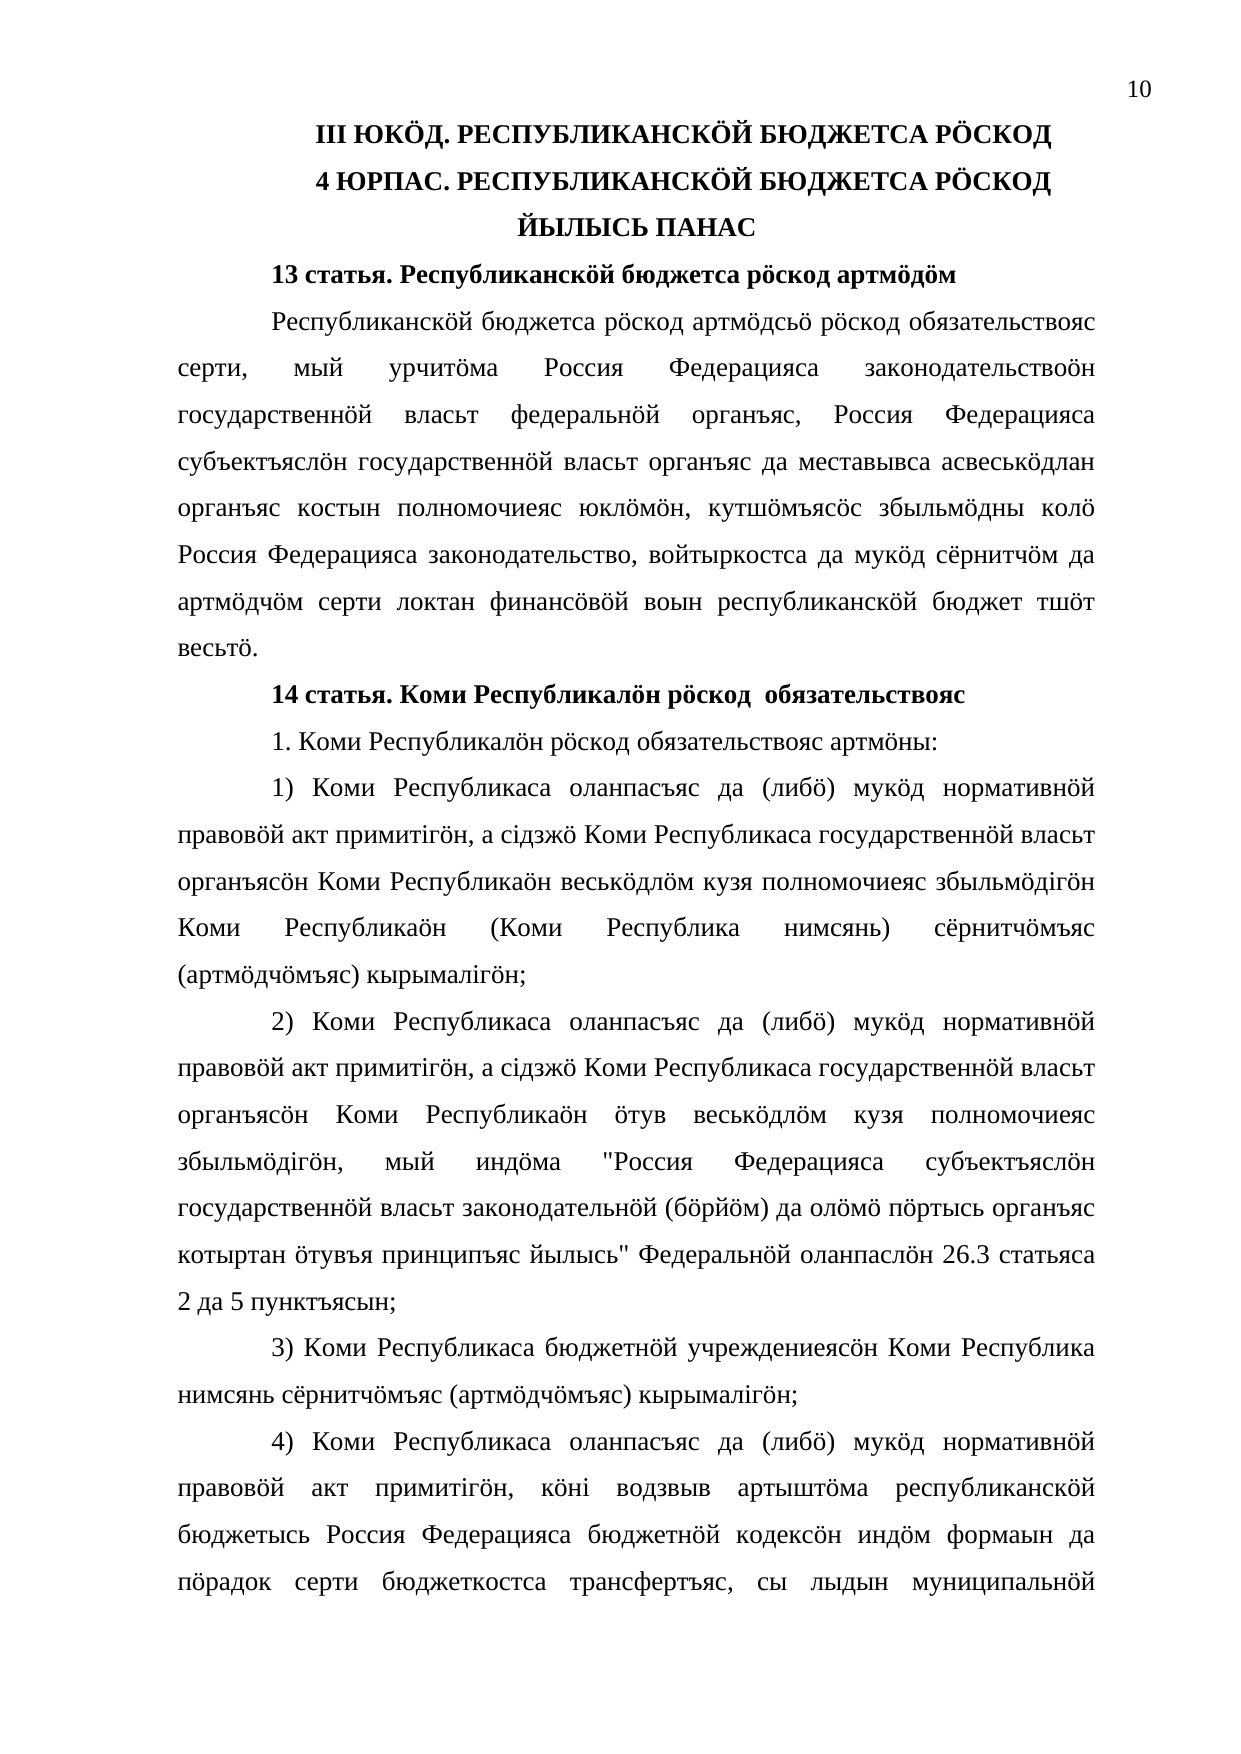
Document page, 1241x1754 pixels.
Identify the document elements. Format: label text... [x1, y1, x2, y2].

text 2) Коми Республикаса оланпасъяс да (либö) мукöд нормативнöй правовöй акт примитігöн, а сідзжö Коми Республикаса государственнöй власьт органъясöн Коми Республикаöн öтув веськöдлöм кузя полномочиеяс збыльмöдігöн, мый индöма "Россия Федерацияса субъектъяслöн государственнöй власьт законодательнöй (бöрйöм) да олöмö пöртысь органъяс котыртан öтувъя принципъяс йылысь" Федеральнöй оланпаслöн 26.3 статьяса 2 да 5 пунктъясын; [177, 1005, 1096, 1316]
text III ЮКÖД. РЕСПУБЛИКАНСКÖЙ БЮДЖЕТСА РÖСКОД [177, 118, 1096, 149]
text 1) Коми Республикаса оланпасъяс да (либö) мукöд нормативнöй правовöй акт примитігöн, а сідзжö Коми Республикаса государственнöй власьт органъясöн Коми Республикаöн веськöдлöм кузя полномочиеяс збыльмöдігöн Коми Республикаöн (Коми Республика нимсянь) сёрнитчöмъяс (артмöдчöмъяс) кырымалігöн; [177, 771, 1096, 989]
text 3) Коми Республикаса бюджетнöй учреждениеясöн Коми Республика нимсянь сёрнитчöмъяс (артмöдчöмъяс) кырымалігöн; [177, 1331, 1096, 1409]
text 14 статья. Коми Республикалöн рöскод обязательствояс [177, 678, 1096, 709]
text 1. Коми Республикалöн рöскод обязательствояс артмöны: [177, 725, 1096, 756]
text 4) Коми Республикаса оланпасъяс да (либö) мукöд нормативнöй правовöй акт примитігöн, кöні водзвыв артыштöма республиканскöй бюджетысь Россия Федерацияса бюджетнöй кодексöн индöм формаын да пöрадок серти бюджеткостса трансфертъяс, сы лыдын муниципальнöй [177, 1425, 1096, 1596]
text 13 статья. Республиканскöй бюджетса рöскод артмöдöм [177, 258, 1096, 289]
text 4 ЮРПАС. РЕСПУБЛИКАНСКÖЙ БЮДЖЕТСА РÖСКОД ЙЫЛЫСЬ ПАНАС [177, 165, 1096, 243]
text Республиканскöй бюджетса рöскод артмöдсьö рöскод обязательствояс серти, мый урчитöма Россия Федерацияса законодательствоöн государственнöй власьт федеральнöй органъяс, Россия Федерацияса субъектъяслöн государственнöй власьт органъяс да меставывса асвеськöдлан органъяс костын полномочиеяс юклöмöн, кутшöмъясöс збыльмöдны колö Россия Федерацияса законодательство, войтыркостса да мукöд сёрнитчöм да артмöдчöм серти локтан финансöвöй воын республиканскöй бюджет тшöт весьтö. [177, 305, 1096, 663]
